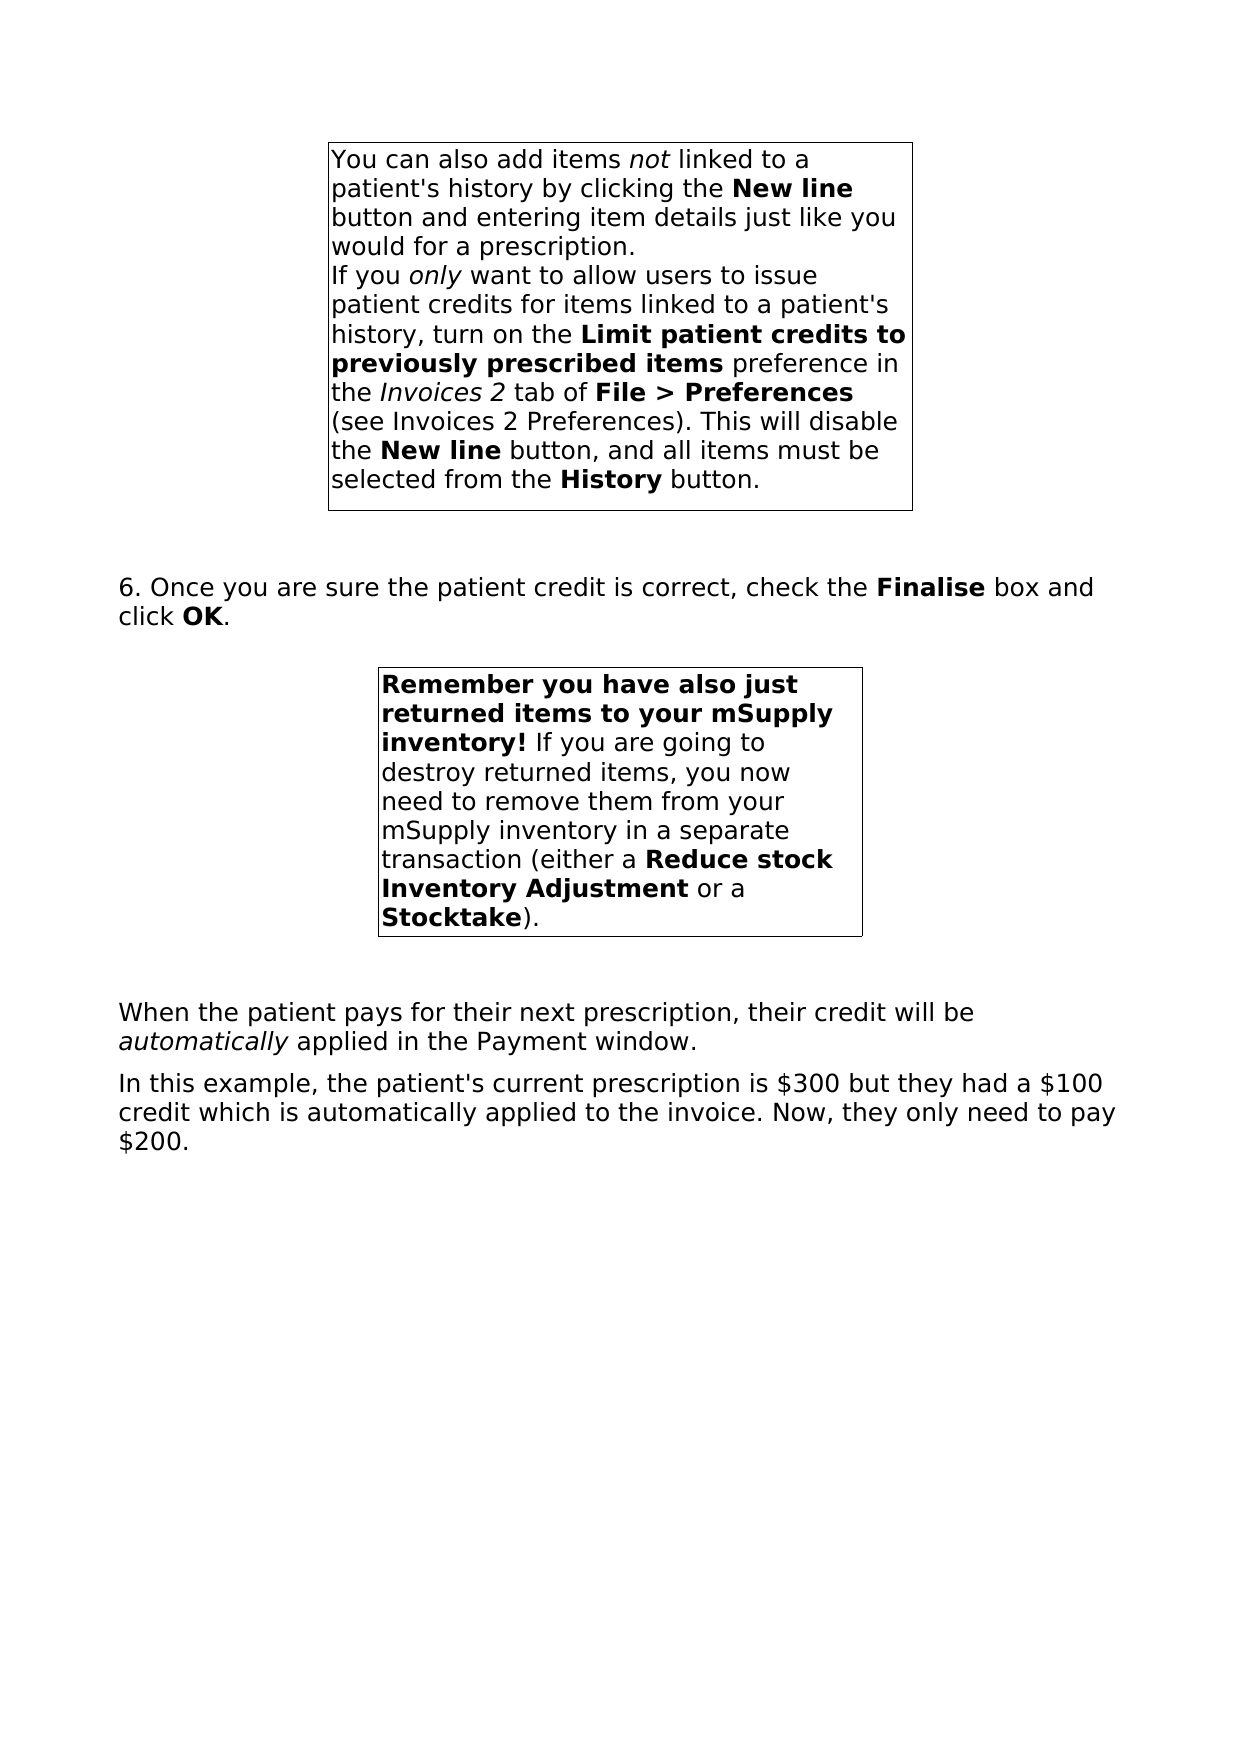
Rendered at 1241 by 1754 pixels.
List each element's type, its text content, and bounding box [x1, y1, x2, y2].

table_header Remember you have also just returned items to your mSupply inventory! If you are going to destroy returned items, you now need to remove them from your mSupply inventory in a separate transaction (either a Reduce stock Inventory Adjustment or a Stocktake). [379, 668, 862, 936]
text In this example, the patient's current prescription is $300 but they had a $100 credit which is automatically applied to the invoice. Now, they only need to pay $200. [118, 1069, 1122, 1156]
text 6. Once you are sure the patient credit is correct, check the Finalise box and click OK. [118, 573, 1122, 631]
text When the patient pays for their next prescription, their credit will be automatically applied in the Payment window. [118, 998, 1122, 1056]
table_header You can also add items not linked to a patient's history by clicking the New line button and entering item details just like you would for a prescription. If you only want to allow users to issue patient credits for items linked to a patient's history, turn on the Limit patient credits to previously prescribed items preference in the Invoices 2 tab of File > Preferences (see Invoices 2 Preferences). This will disable the New line button, and all items must be selected from the History button. [329, 143, 912, 510]
